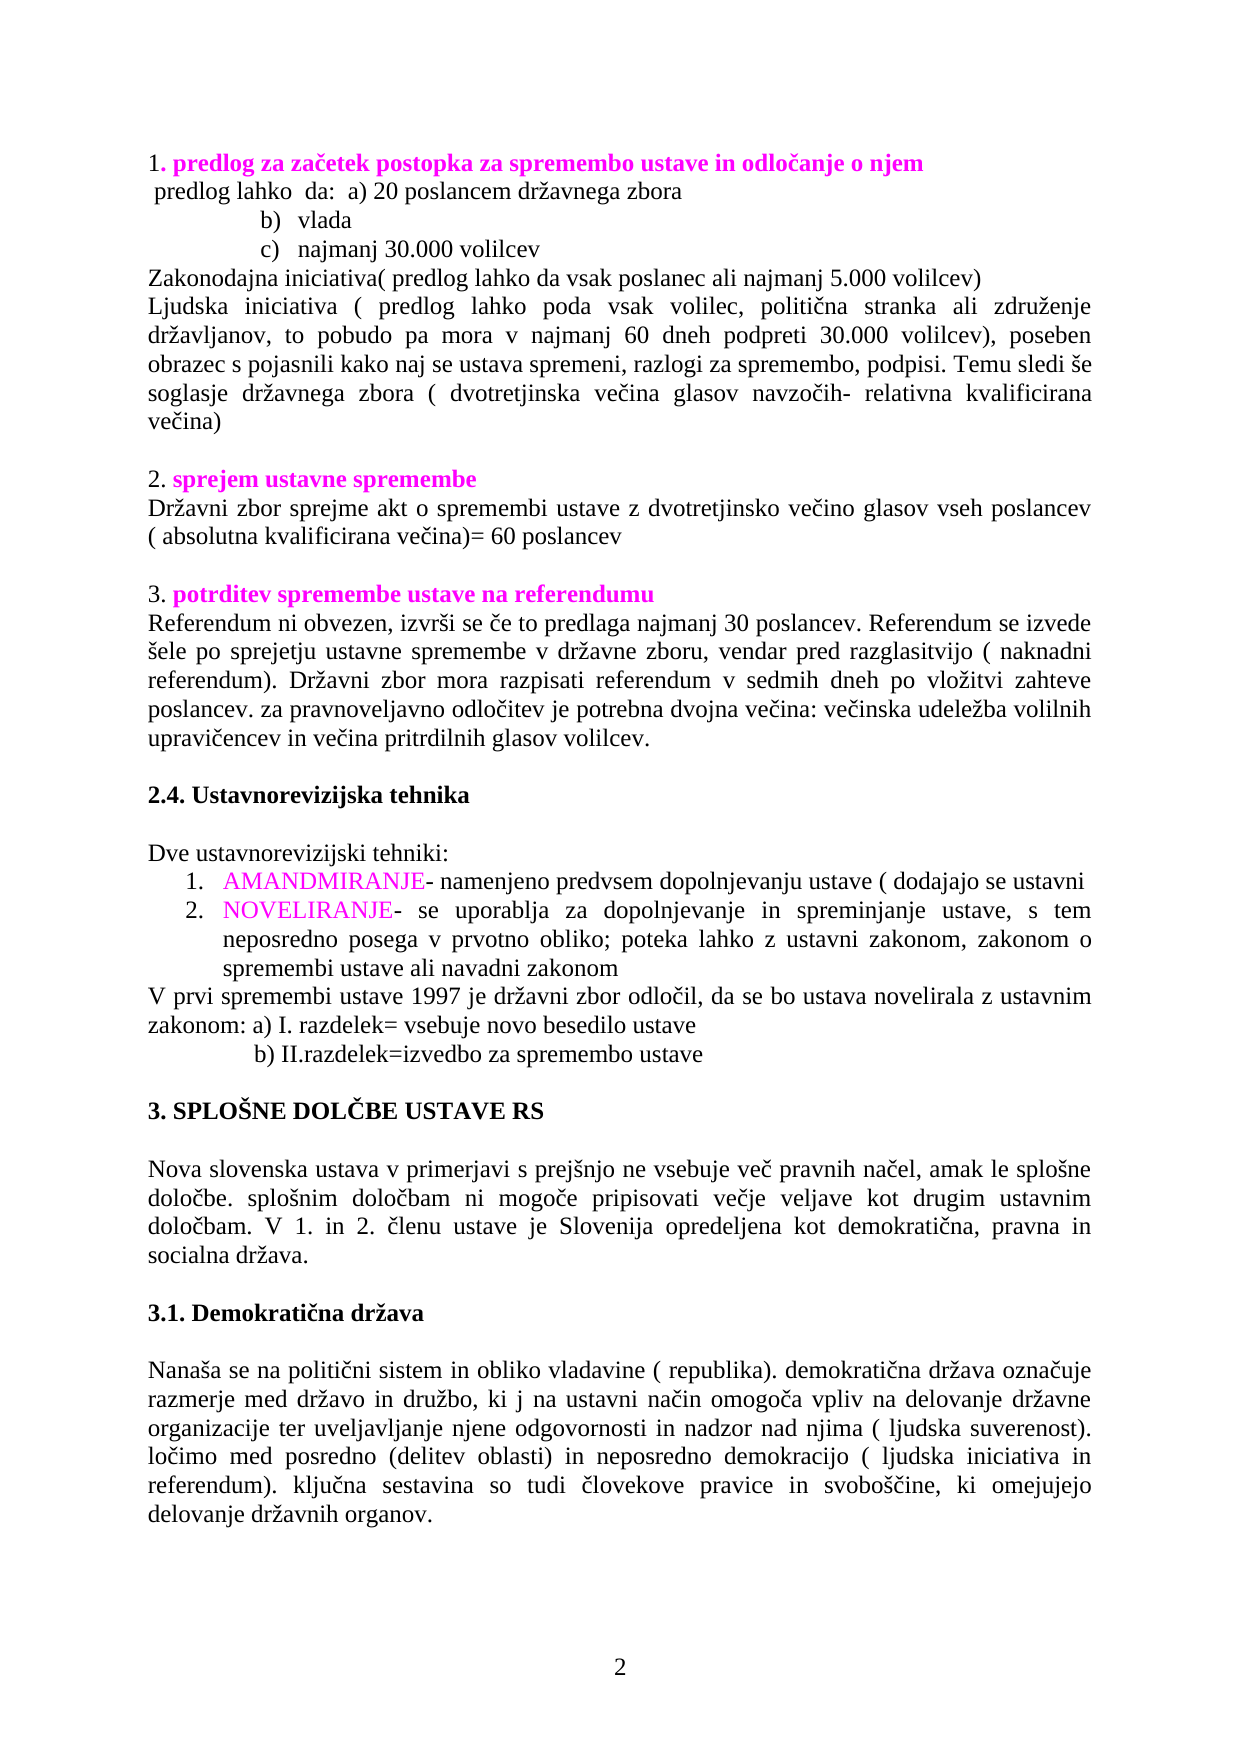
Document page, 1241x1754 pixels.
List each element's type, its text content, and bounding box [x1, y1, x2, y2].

text Ljudska iniciativa ( predlog lahko poda vsak volilec, politična stranka ali združenje državljanov, to pobudo pa mora v najmanj 60 dneh podpreti 30.000 volilcev), poseben obrazec s pojasnili kako naj se ustava spremeni, razlogi za spremembo, podpisi. Temu sledi še soglasje državnega zbora ( dvotretjinska večina glasov navzočih- relativna kvalificirana večina) [148, 291, 1093, 435]
text 2. sprejem ustavne spremembe [148, 464, 1093, 493]
list vlada [260, 205, 1093, 234]
text Zakonodajna iniciativa( predlog lahko da vsak poslanec ali najmanj 5.000 volilcev) [148, 263, 1093, 291]
text Nanaša se na politični sistem in obliko vladavine ( republika). demokratična država označuje razmerje med državo in družbo, ki j na ustavni način omogoča vpliv na delovanje državne organizacije ter uveljavljanje njene odgovornosti in nadzor nad njima ( ljudska suverenost). ločimo med posredno (delitev oblasti) in neposredno demokracijo ( ljudska iniciativa in referendum). ključna sestavina so tudi človekove pravice in svoboščine, ki omejujejo delovanje državnih organov. [148, 1355, 1093, 1528]
text 1. predlog za začetek postopka za spremembo ustave in odločanje o njem [148, 148, 1093, 176]
text b) II.razdelek=izvedbo za spremembo ustave [148, 1039, 1093, 1068]
text 3. potrditev spremembe ustave na referendumu [148, 579, 1093, 608]
text 2.4. Ustavnorevizijska tehnika [148, 780, 1093, 809]
list AMANDMIRANJE- namenjeno predvsem dopolnjevanju ustave ( dodajajo se ustavni [185, 866, 1093, 895]
list najmanj 30.000 volilcev [260, 234, 1093, 263]
text Nova slovenska ustava v primerjavi s prejšnjo ne vsebuje več pravnih načel, amak le splošne določbe. splošnim določbam ni mogoče pripisovati večje veljave kot drugim ustavnim določbam. V 1. in 2. členu ustave je Slovenija opredeljena kot demokratična, pravna in socialna država. [148, 1154, 1093, 1269]
text Referendum ni obvezen, izvrši se če to predlaga najmanj 30 poslancev. Referendum se izvede šele po sprejetju ustavne spremembe v državne zboru, vendar pred razglasitvijo ( naknadni referendum). Državni zbor mora razpisati referendum v sedmih dneh po vložitvi zahteve poslancev. za pravnoveljavno odločitev je potrebna dvojna večina: večinska udeležba volilnih upravičencev in večina pritrdilnih glasov volilcev. [148, 608, 1093, 751]
text Dve ustavnorevizijski tehniki: [148, 838, 1093, 866]
text predlog lahko da: a) 20 poslancem državnega zbora [148, 176, 1093, 205]
list NOVELIRANJE- se uporablja za dopolnjevanje in spreminjanje ustave, s tem neposredno posega v prvotno obliko; poteka lahko z ustavni zakonom, zakonom o spremembi ustave ali navadni zakonom [185, 895, 1093, 981]
text 3.1. Demokratična država [148, 1298, 1093, 1326]
text V prvi spremembi ustave 1997 je državni zbor odločil, da se bo ustava novelirala z ustavnim zakonom: a) I. razdelek= vsebuje novo besedilo ustave [148, 981, 1093, 1039]
text 3. SPLOŠNE DOLČBE USTAVE RS [148, 1096, 1093, 1125]
text Državni zbor sprejme akt o spremembi ustave z dvotretjinsko večino glasov vseh poslancev ( absolutna kvalificirana večina)= 60 poslancev [148, 493, 1093, 550]
